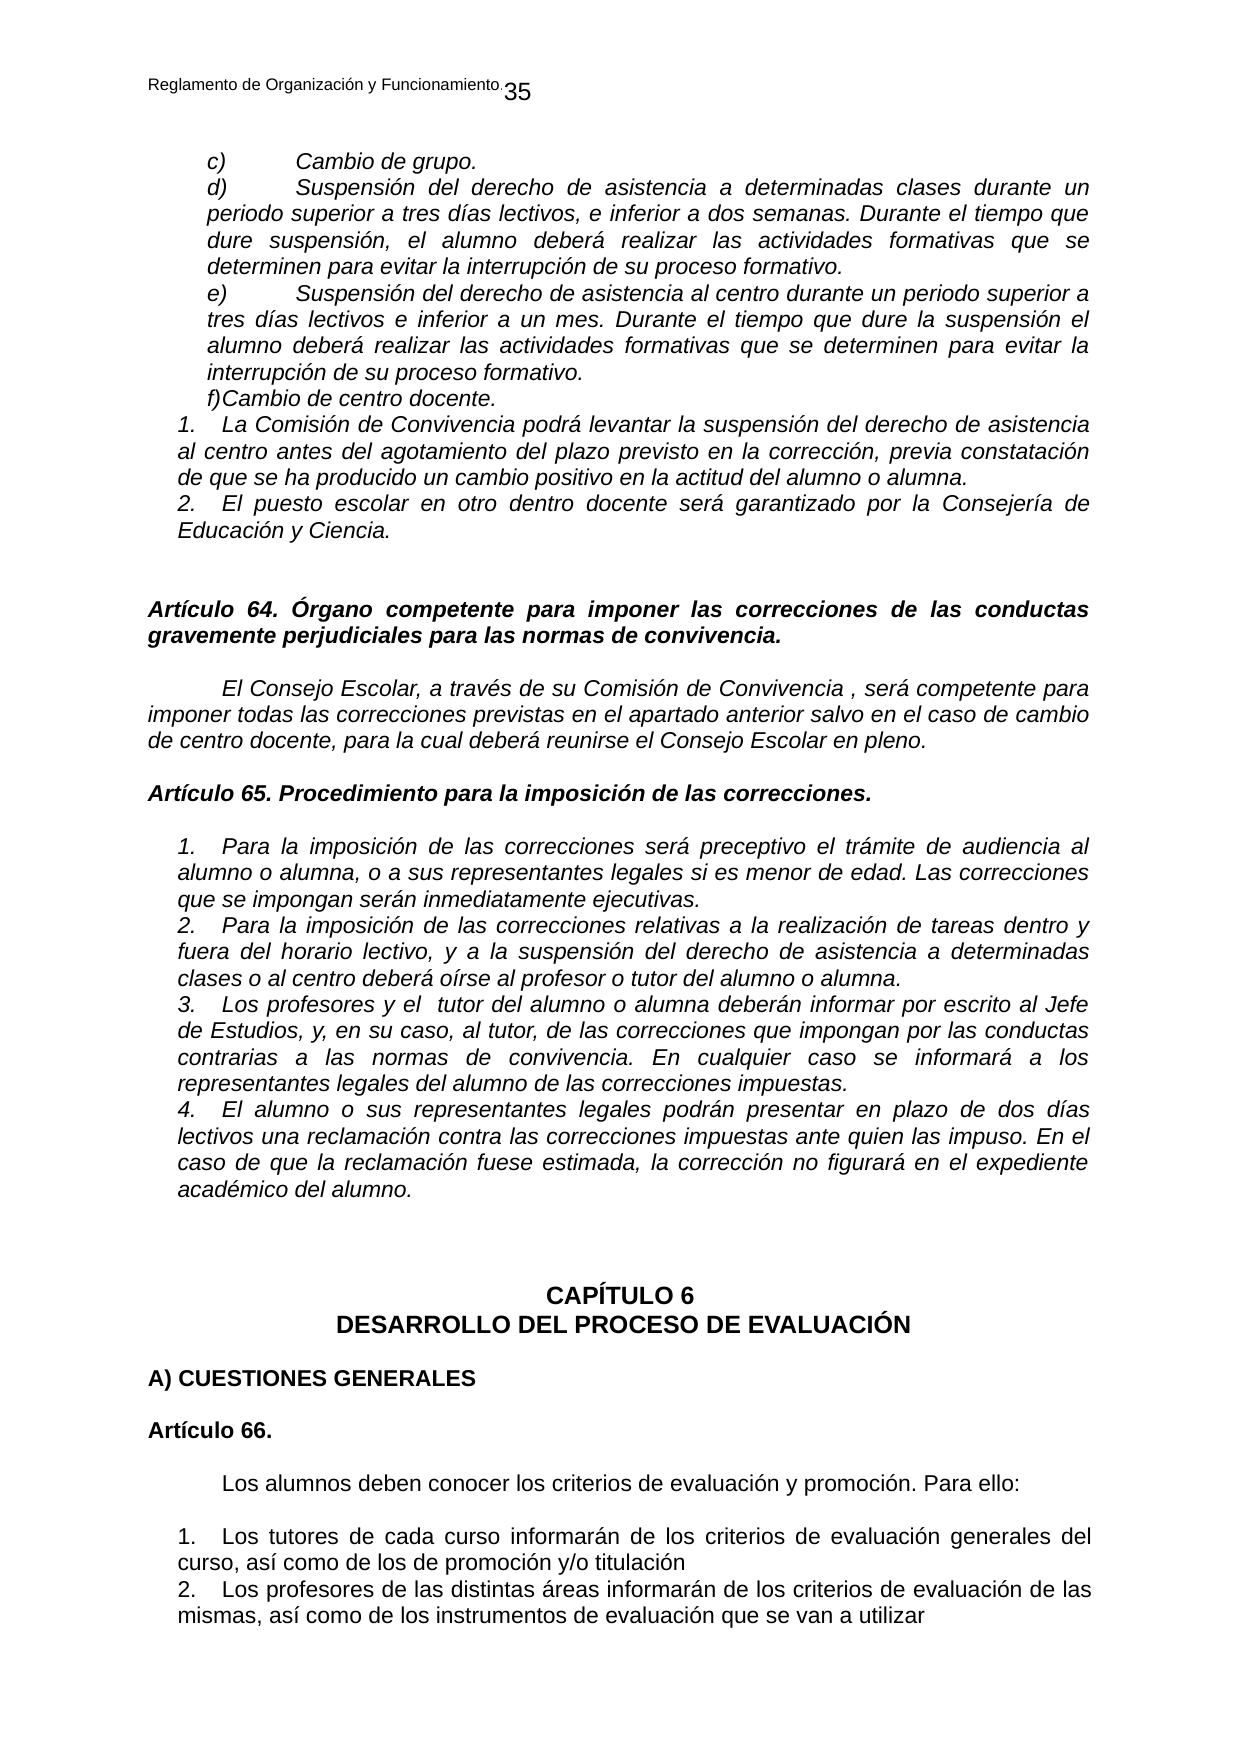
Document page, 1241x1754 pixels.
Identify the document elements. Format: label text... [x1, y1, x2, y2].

list El puesto escolar en otro dentro docente será garantizado por la Consejería de Educación y Ciencia. [177, 490, 1092, 543]
list El alumno o sus representantes legales podrán presentar en plazo de dos días lectivos una reclamación contra las correcciones impuestas ante quien las impuso. En el caso de que la reclamación fuese estimada, la corrección no figurará en el expediente académico del alumno. [177, 1096, 1092, 1202]
list Los profesores de las distintas áreas informarán de los criterios de evaluación de las mismas, así como de los instrumentos de evaluación que se van a utilizar [177, 1576, 1092, 1628]
list Suspensión del derecho de asistencia al centro durante un periodo superior a tres días lectivos e inferior a un mes. Durante el tiempo que dure la suspensión el alumno deberá realizar las actividades formativas que se determinen para evitar la interrupción de su proceso formativo. [207, 279, 1092, 385]
text El Consejo Escolar, a través de su Comisión de Convivencia , será competente para imponer todas las correcciones previstas en el apartado anterior salvo en el caso de cambio de centro docente, para la cual deberá reunirse el Consejo Escolar en pleno. [148, 675, 1092, 754]
list Cambio de grupo. [207, 148, 1092, 174]
list Para la imposición de las correcciones será preceptivo el trámite de audiencia al alumno o alumna, o a sus representantes legales si es menor de edad. Las correcciones que se impongan serán inmediatamente ejecutivas. [177, 833, 1092, 912]
text Artículo 65. Procedimiento para la imposición de las correcciones. [148, 780, 1092, 807]
list Cambio de centro docente. [207, 385, 1092, 411]
text Artículo 64. Órgano competente para imponer las correcciones de las conductas gravemente perjudiciales para las normas de convivencia. [148, 596, 1092, 648]
text A) CUESTIONES GENERALES [148, 1365, 1092, 1391]
list Los tutores de cada curso informarán de los criterios de evaluación generales del curso, así como de los de promoción y/o titulación [177, 1523, 1092, 1576]
text CAPÍTULO 6 [148, 1281, 1092, 1310]
list Los profesores y el tutor del alumno o alumna deberán informar por escrito al Jefe de Estudios, y, en su caso, al tutor, de las correcciones que impongan por las conductas contrarias a las normas de convivencia. En cualquier caso se informará a los representantes legales del alumno de las correcciones impuestas. [177, 991, 1092, 1096]
list Suspensión del derecho de asistencia a determinadas clases durante un periodo superior a tres días lectivos, e inferior a dos semanas. Durante el tiempo que dure suspensión, el alumno deberá realizar las actividades formativas que se determinen para evitar la interrupción de su proceso formativo. [207, 174, 1092, 279]
list La Comisión de Convivencia podrá levantar la suspensión del derecho de asistencia al centro antes del agotamiento del plazo previsto en la corrección, previa constatación de que se ha producido un cambio positivo en la actitud del alumno o alumna. [177, 411, 1092, 490]
text Los alumnos deben conocer los criterios de evaluación y promoción. Para ello: [148, 1470, 1092, 1497]
text Artículo 66. [148, 1417, 1092, 1444]
list Para la imposición de las correcciones relativas a la realización de tareas dentro y fuera del horario lectivo, y a la suspensión del derecho de asistencia a determinadas clases o al centro deberá oírse al profesor o tutor del alumno o alumna. [177, 912, 1092, 991]
text Desarrollo del proceso de evaluación [148, 1310, 1092, 1338]
